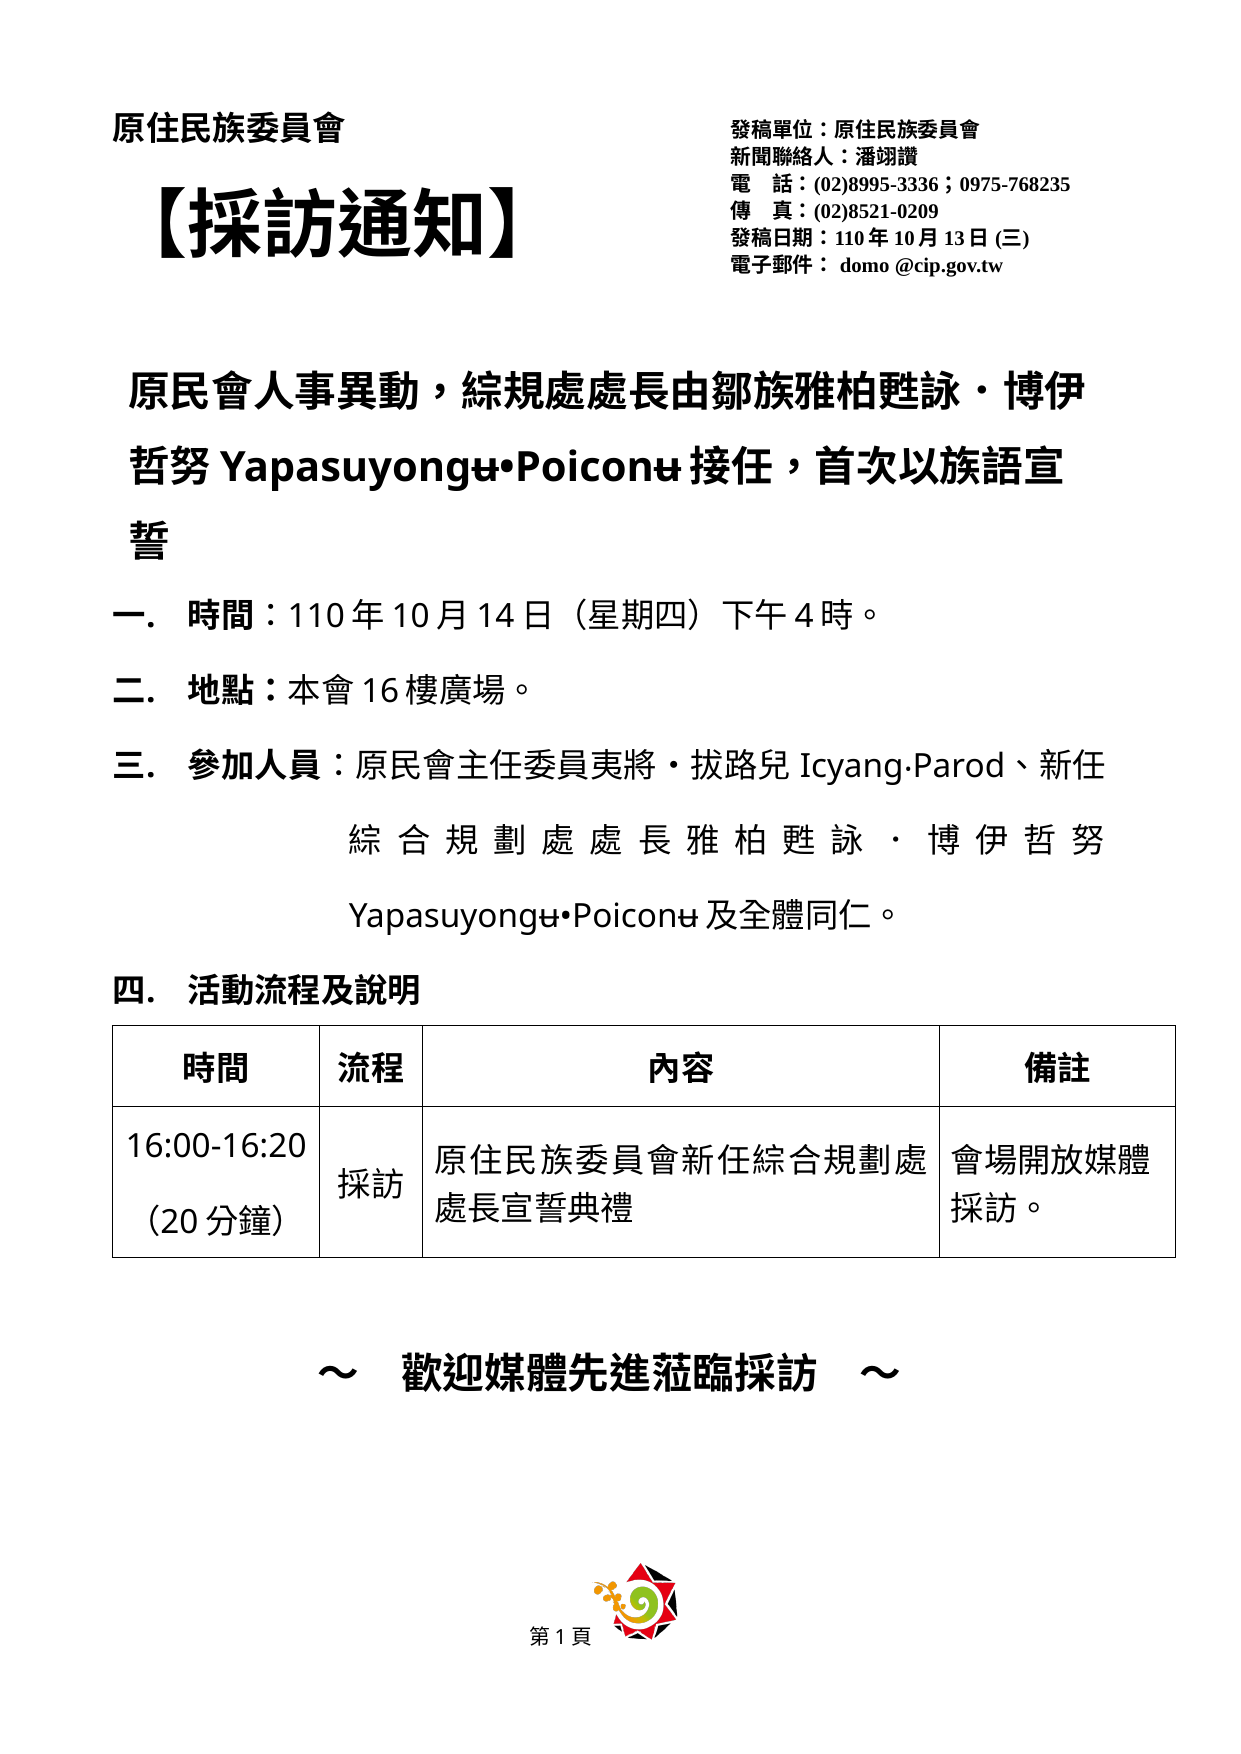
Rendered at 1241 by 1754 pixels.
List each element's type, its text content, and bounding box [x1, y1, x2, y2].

text 電子郵件： domo @cip.gov.tw [730, 251, 1225, 278]
text 發稿單位：原住民族委員會 [730, 116, 1225, 143]
table_cell 原住民族委員會新任綜合規劃處處長宣誓典禮 [423, 1107, 939, 1257]
table_header 備註 [940, 1026, 1175, 1106]
list 時間：110年10月14日（星期四）下午4時。 [112, 575, 1106, 650]
table_cell 採訪 [320, 1107, 422, 1257]
text ～ 歡迎媒體先進蒞臨採訪 ～ [112, 1333, 1106, 1408]
text 電 話：(02)8995-3336；0975-768235 [730, 170, 1225, 197]
list 地點：本會16樓廣場。 [112, 650, 1106, 725]
table_header 流程 [320, 1026, 422, 1106]
text 原民會人事異動，綜規處處長由鄒族雅柏甦詠．博伊哲努Yapasuyongʉ•Poiconʉ接任，首次以族語宣誓 [128, 350, 1091, 575]
text 新聞聯絡人：潘翊讚 [730, 143, 1225, 170]
table_cell 會場開放媒體採訪。 [940, 1107, 1175, 1257]
text 【採訪通知】 [112, 163, 730, 275]
list 參加人員：原民會主任委員夷將‧拔路兒Icyang‧Parod、新任綜合規劃處處長雅柏甦詠．博伊哲努Yapasuyongʉ•Poiconʉ及全體同仁。 [112, 725, 1106, 950]
list 活動流程及說明 [112, 950, 1106, 1025]
text 發稿日期：110年10月13日 (三) [730, 224, 1225, 251]
table_header 內容 [423, 1026, 939, 1106]
table_header 時間 [113, 1026, 319, 1106]
picture [591, 1563, 690, 1645]
table_cell 16:00-16:20 （20分鐘） [113, 1107, 319, 1257]
text 傳 真：(02)8521-0209 [730, 197, 1225, 224]
text 原住民族委員會 [112, 88, 1106, 163]
